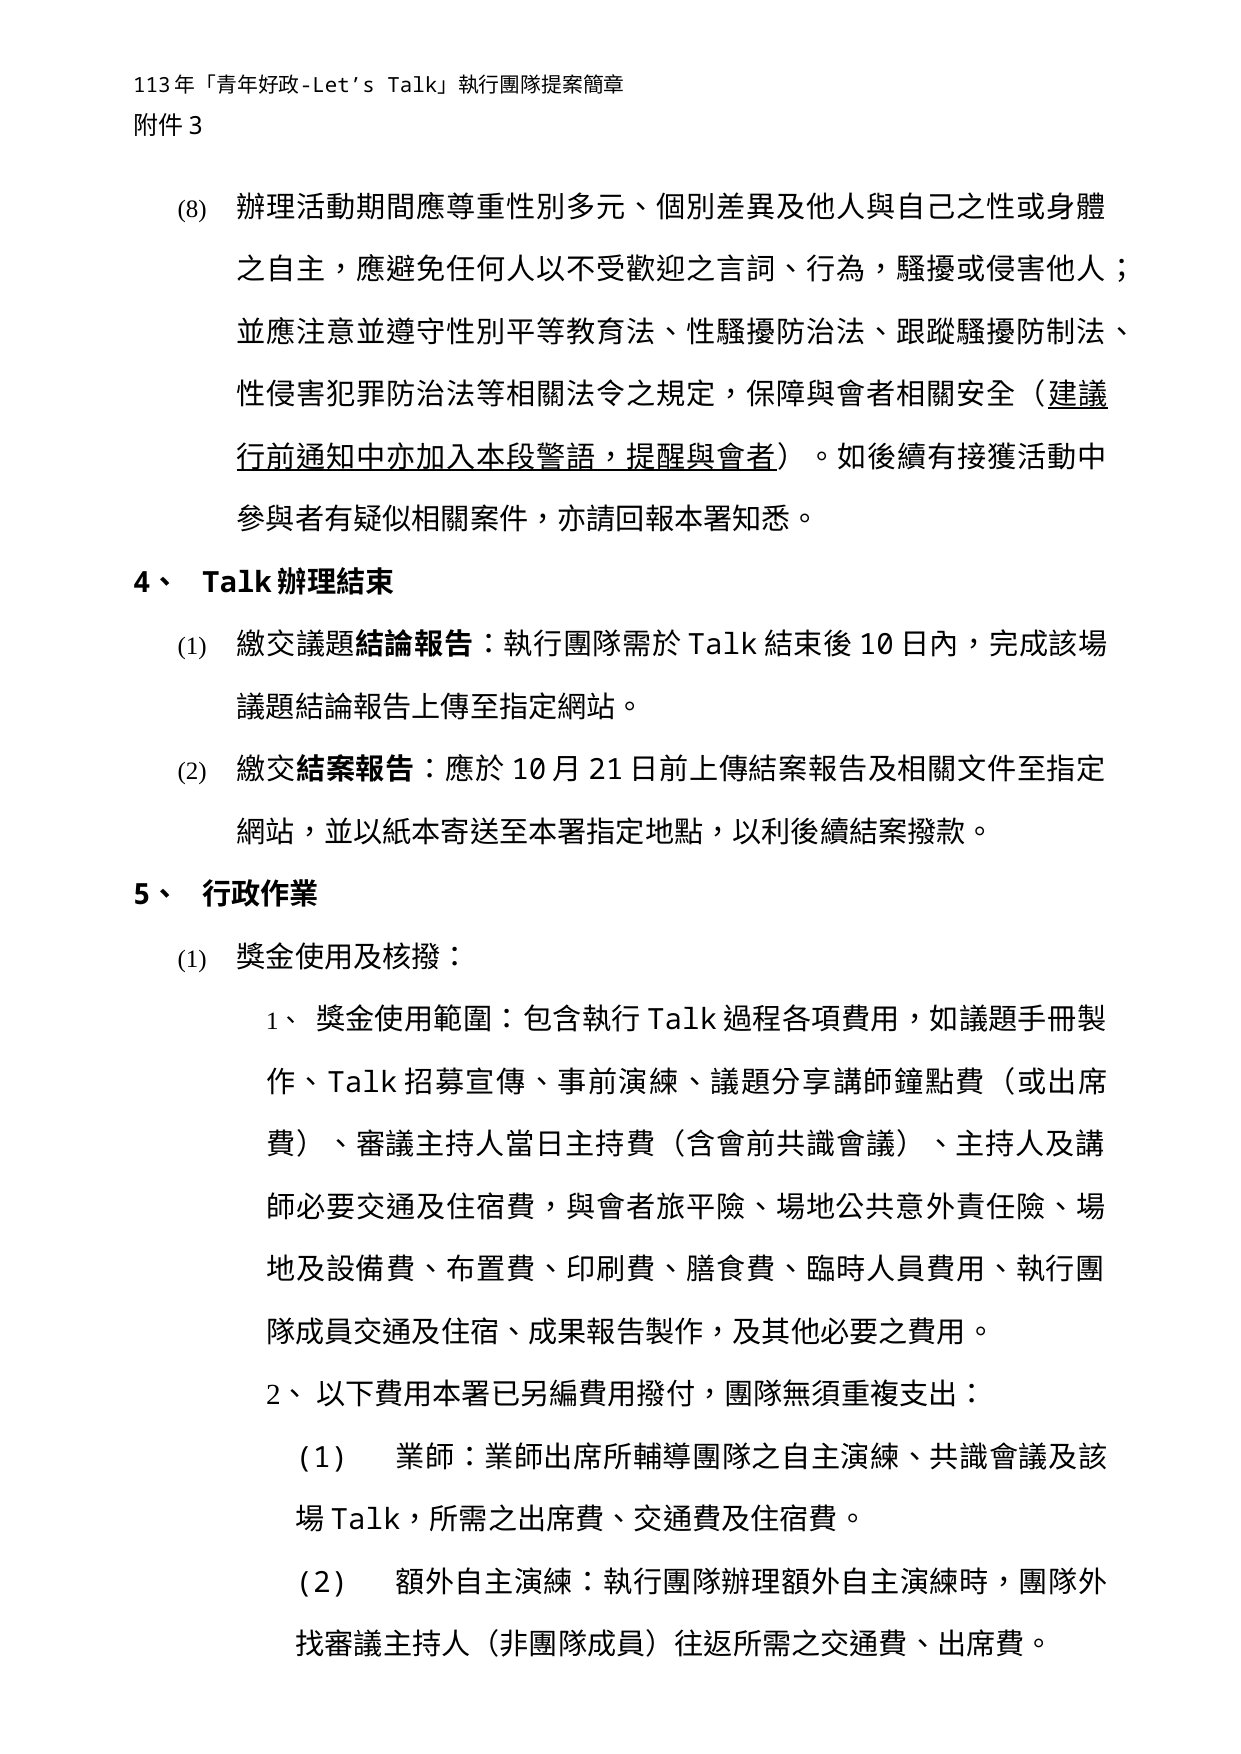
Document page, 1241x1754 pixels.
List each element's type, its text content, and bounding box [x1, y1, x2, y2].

list 以下費用本署已另編費用撥付，團隊無須重複支出： [266, 1350, 1107, 1413]
list Talk辦理結束 [133, 538, 1107, 600]
list 行政作業 [133, 850, 1107, 913]
list 額外自主演練：執行團隊辦理額外自主演練時，團隊外找審議主持人（非團隊成員）往返所需之交通費、出席費。 [295, 1538, 1107, 1663]
list 辦理活動期間應尊重性別多元、個別差異及他人與自己之性或身體之自主，應避免任何人以不受歡迎之言詞、行為，騷擾或侵害他人；並應注意並遵守性別平等教育法、性騷擾防治法、跟蹤騷擾防制法、性侵害犯罪防治法等相關法令之規定，保障與會者相關安全（建議行前通知中亦加入本段警語，提醒與會者）。如後續有接獲活動中參與者有疑似相關案件，亦請回報本署知悉。 [177, 163, 1107, 538]
list 繳交議題結論報告：執行團隊需於Talk結束後10日內，完成該場議題結論報告上傳至指定網站。 [177, 600, 1107, 725]
list 獎金使用及核撥： [177, 913, 1107, 975]
list 獎金使用範圍：包含執行Talk過程各項費用，如議題手冊製作、Talk招募宣傳、事前演練、議題分享講師鐘點費（或出席費）、審議主持人當日主持費（含會前共識會議）、主持人及講師必要交通及住宿費，與會者旅平險、場地公共意外責任險、場地及設備費、布置費、印刷費、膳食費、臨時人員費用、執行團隊成員交通及住宿、成果報告製作，及其他必要之費用。 [266, 975, 1107, 1350]
list 繳交結案報告：應於10月21日前上傳結案報告及相關文件至指定網站，並以紙本寄送至本署指定地點，以利後續結案撥款。 [177, 725, 1107, 850]
list 業師：業師出席所輔導團隊之自主演練、共識會議及該場Talk，所需之出席費、交通費及住宿費。 [295, 1413, 1107, 1538]
